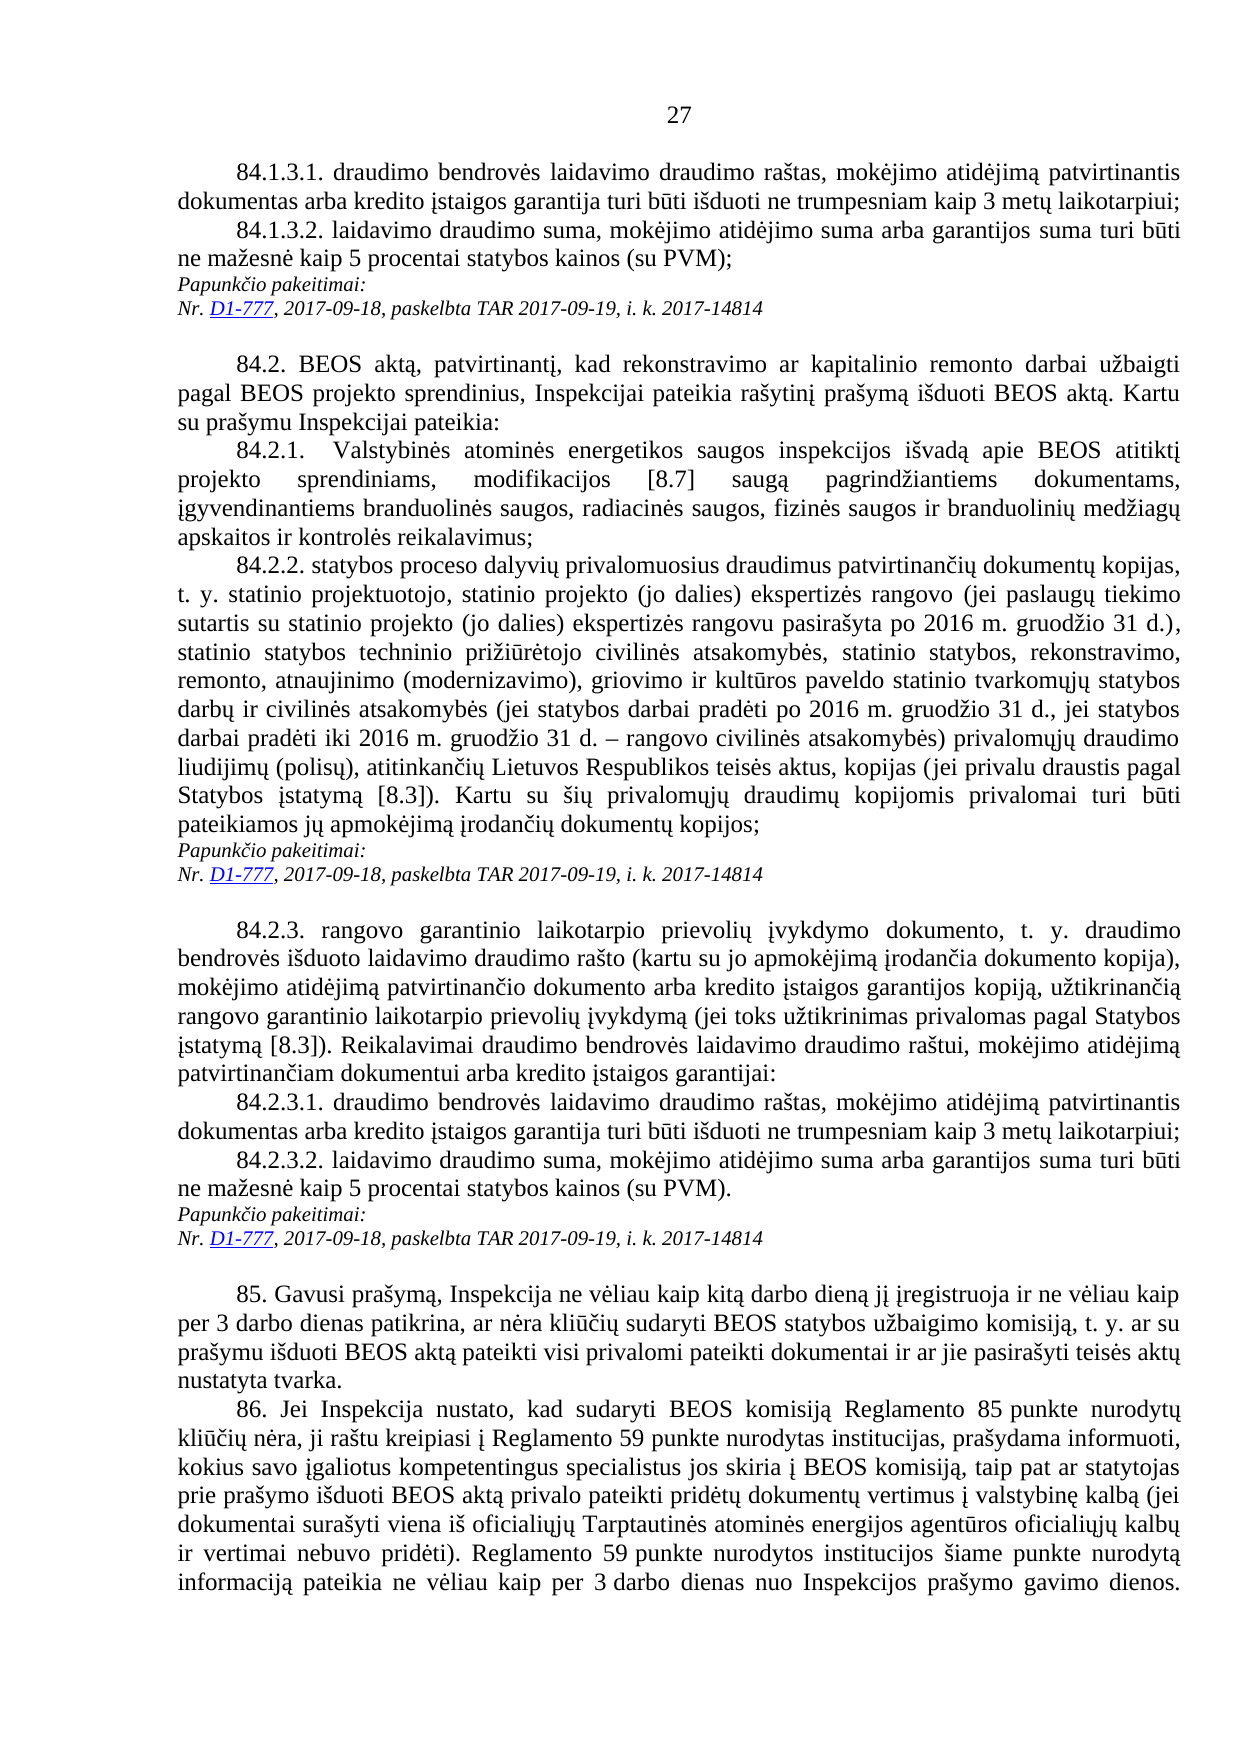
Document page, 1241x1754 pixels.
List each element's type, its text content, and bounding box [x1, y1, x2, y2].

text 84.1.3.1. draudimo bendrovės laidavimo draudimo raštas, mokėjimo atidėjimą patvirtinantis dokumentas arba kredito įstaigos garantija turi būti išduoti ne trumpesniam kaip 3 metų laikotarpiui; [177, 157, 1181, 215]
text 84.2.3.1. draudimo bendrovės laidavimo draudimo raštas, mokėjimo atidėjimą patvirtinantis dokumentas arba kredito įstaigos garantija turi būti išduoti ne trumpesniam kaip 3 metų laikotarpiui; [177, 1087, 1181, 1145]
text Papunkčio pakeitimai: [177, 1202, 1181, 1226]
text Nr. D1-777, 2017-09-18, paskelbta TAR 2017-09-19, i. k. 2017-14814 [177, 1226, 1181, 1250]
text Papunkčio pakeitimai: [177, 838, 1181, 862]
text 84.2.3. rangovo garantinio laikotarpio prievolių įvykdymo dokumento, t. y. draudimo bendrovės išduoto laidavimo draudimo rašto (kartu su jo apmokėjimą įrodančia dokumento kopija), mokėjimo atidėjimą patvirtinančio dokumento arba kredito įstaigos garantijos kopiją, užtikrinančią rangovo garantinio laikotarpio prievolių įvykdymą (jei toks užtikrinimas privalomas pagal Statybos įstatymą [8.3]). Reikalavimai draudimo bendrovės laidavimo draudimo raštui, mokėjimo atidėjimą patvirtinančiam dokumentui arba kredito įstaigos garantijai: [177, 915, 1181, 1087]
text 84.2.3.2. laidavimo draudimo suma, mokėjimo atidėjimo suma arba garantijos suma turi būti ne mažesnė kaip 5 procentai statybos kainos (su PVM). [177, 1145, 1181, 1202]
text 84.2. BEOS aktą, patvirtinantį, kad rekonstravimo ar kapitalinio remonto darbai užbaigti pagal BEOS projekto sprendinius, Inspekcijai pateikia rašytinį prašymą išduoti BEOS aktą. Kartu su prašymu Inspekcijai pateikia: [177, 349, 1181, 435]
text Papunkčio pakeitimai: [177, 272, 1181, 296]
text 85. Gavusi prašymą, Inspekcija ne vėliau kaip kitą darbo dieną jį įregistruoja ir ne vėliau kaip per 3 darbo dienas patikrina, ar nėra kliūčių sudaryti BEOS statybos užbaigimo komisiją, t. y. ar su prašymu išduoti BEOS aktą pateikti visi privalomi pateikti dokumentai ir ar jie pasirašyti teisės aktų nustatyta tvarka. [177, 1279, 1181, 1394]
text 84.2.2. statybos proceso dalyvių privalomuosius draudimus patvirtinančių dokumentų kopijas, t. y. statinio projektuotojo, statinio projekto (jo dalies) ekspertizės rangovo (jei paslaugų tiekimo sutartis su statinio projekto (jo dalies) ekspertizės rangovu pasirašyta po 2016 m. gruodžio 31 d.), statinio statybos techninio prižiūrėtojo civilinės atsakomybės, statinio statybos, rekonstravimo, remonto, atnaujinimo (modernizavimo), griovimo ir kultūros paveldo statinio tvarkomųjų statybos darbų ir civilinės atsakomybės (jei statybos darbai pradėti po 2016 m. gruodžio 31 d., jei statybos darbai pradėti iki 2016 m. gruodžio 31 d. – rangovo civilinės atsakomybės) privalomųjų draudimo liudijimų (polisų), atitinkančių Lietuvos Respublikos teisės aktus, kopijas (jei privalu draustis pagal Statybos įstatymą [8.3]). Kartu su šių privalomųjų draudimų kopijomis privalomai turi būti pateikiamos jų apmokėjimą įrodančių dokumentų kopijos; [177, 550, 1181, 838]
text 84.1.3.2. laidavimo draudimo suma, mokėjimo atidėjimo suma arba garantijos suma turi būti ne mažesnė kaip 5 procentai statybos kainos (su PVM); [177, 215, 1181, 272]
text 86. Jei Inspekcija nustato, kad sudaryti BEOS komisiją Reglamento 85 punkte nurodytų kliūčių nėra, ji raštu kreipiasi į Reglamento 59 punkte nurodytas institucijas, prašydama informuoti, kokius savo įgaliotus kompetentingus specialistus jos skiria į BEOS komisiją, taip pat ar statytojas prie prašymo išduoti BEOS aktą privalo pateikti pridėtų dokumentų vertimus į valstybinę kalbą (jei dokumentai surašyti viena iš oficialiųjų Tarptautinės atominės energijos agentūros oficialiųjų kalbų ir vertimai nebuvo pridėti). Reglamento 59 punkte nurodytos institucijos šiame punkte nurodytą informaciją pateikia ne vėliau kaip per 3 darbo dienas nuo Inspekcijos prašymo gavimo dienos. [177, 1394, 1181, 1595]
text Nr. D1-777, 2017-09-18, paskelbta TAR 2017-09-19, i. k. 2017-14814 [177, 862, 1181, 886]
text 84.2.1. Valstybinės atominės energetikos saugos inspekcijos išvadą apie BEOS atitiktį projekto sprendiniams, modifikacijos [8.7] saugą pagrindžiantiems dokumentams, įgyvendinantiems branduolinės saugos, radiacinės saugos, fizinės saugos ir branduolinių medžiagų apskaitos ir kontrolės reikalavimus; [177, 435, 1181, 550]
text Nr. D1-777, 2017-09-18, paskelbta TAR 2017-09-19, i. k. 2017-14814 [177, 296, 1181, 320]
